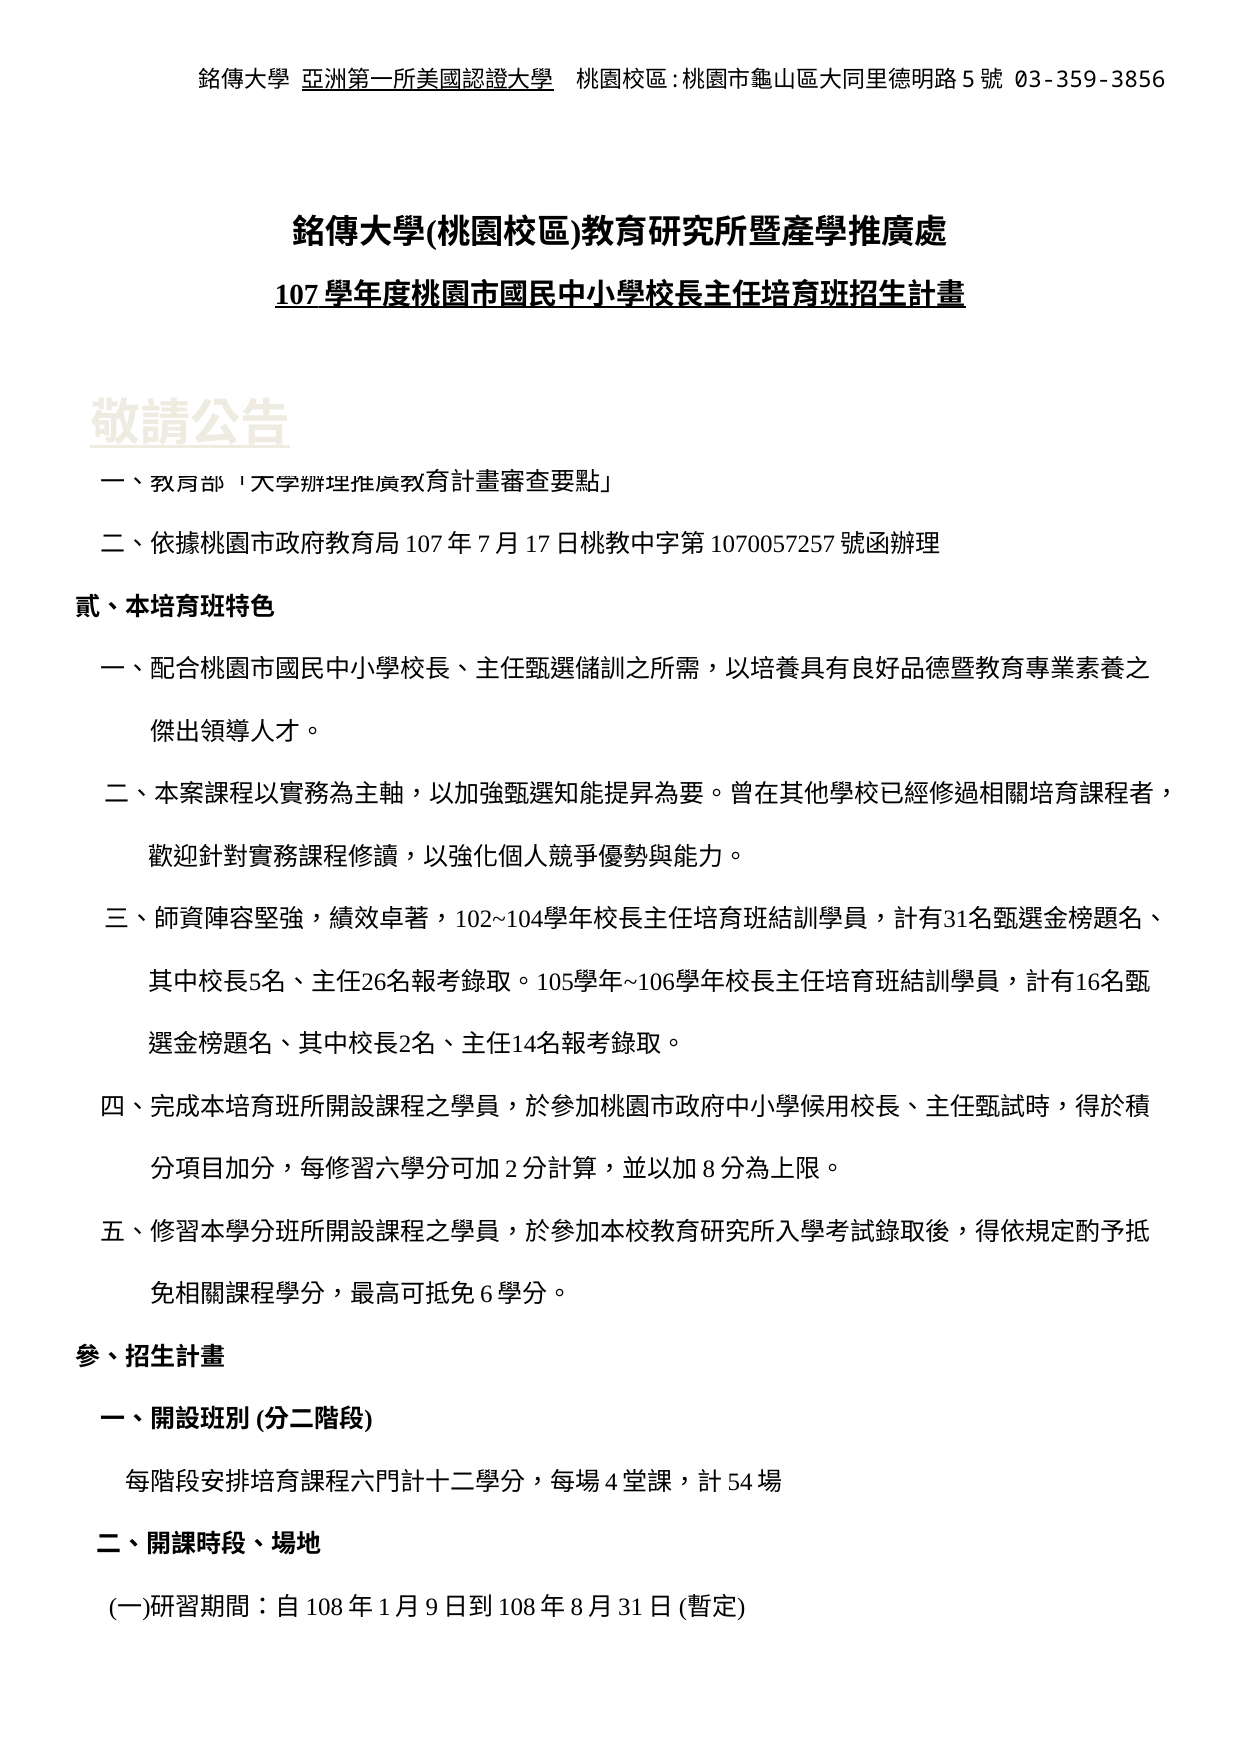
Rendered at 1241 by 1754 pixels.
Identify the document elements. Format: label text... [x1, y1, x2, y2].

text (一)研習期間：自108年1月9日到108年8月31日 (暫定) [90, 1563, 1165, 1625]
text 銘傳大學(桃園校區)教育研究所暨產學推廣處 [75, 188, 1165, 250]
text 107學年度桃園市國民中小學校長主任培育班招生計畫 [75, 250, 1062, 313]
text 一、開設班別 (分二階段) [75, 1375, 1165, 1438]
text 二、依據桃園市政府教育局107年7月17日桃教中字第1070057257號函辦理 [75, 500, 1165, 563]
text 貳、本培育班特色 [75, 563, 1165, 625]
text 三、師資陣容堅強，績效卓著，102~104學年校長主任培育班結訓學員，計有31名甄選金榜題名、其中校長5名、主任26名報考錄取。105學年~106學年校長主任培育班結訓學員，計有16名甄選金榜題名、其中校長2名、主任14名報考錄取。 [104, 875, 1165, 1063]
text 一、配合桃園市國民中小學校長、主任甄選儲訓之所需，以培養具有良好品德暨教育專業素養之傑出領導人才。 [100, 625, 1165, 750]
text 二、開課時段、場地 [90, 1500, 1165, 1563]
text 二、本案課程以實務為主軸，以加強甄選知能提昇為要。曾在其他學校已經修過相關培育課程者，歡迎針對實務課程修讀，以強化個人競爭優勢與能力。 [104, 750, 1165, 875]
text 一、教育部「大學辦理推廣教育計畫審查要點」 [75, 438, 1165, 500]
text 四、完成本培育班所開設課程之學員，於參加桃園市政府中小學候用校長、主任甄試時，得於積分項目加分，每修習六學分可加2分計算，並以加8分為上限。 [100, 1063, 1165, 1188]
text 敬請公告 [90, 383, 303, 455]
text 參、招生計畫 [75, 1313, 1165, 1375]
text 每階段安排培育課程六門計十二學分，每場4堂課，計54場 [75, 1438, 1165, 1500]
text 五、修習本學分班所開設課程之學員，於參加本校教育研究所入學考試錄取後，得依規定酌予抵免相關課程學分，最高可抵免6學分。 [100, 1188, 1165, 1313]
text 壹、依據 [75, 375, 1165, 476]
